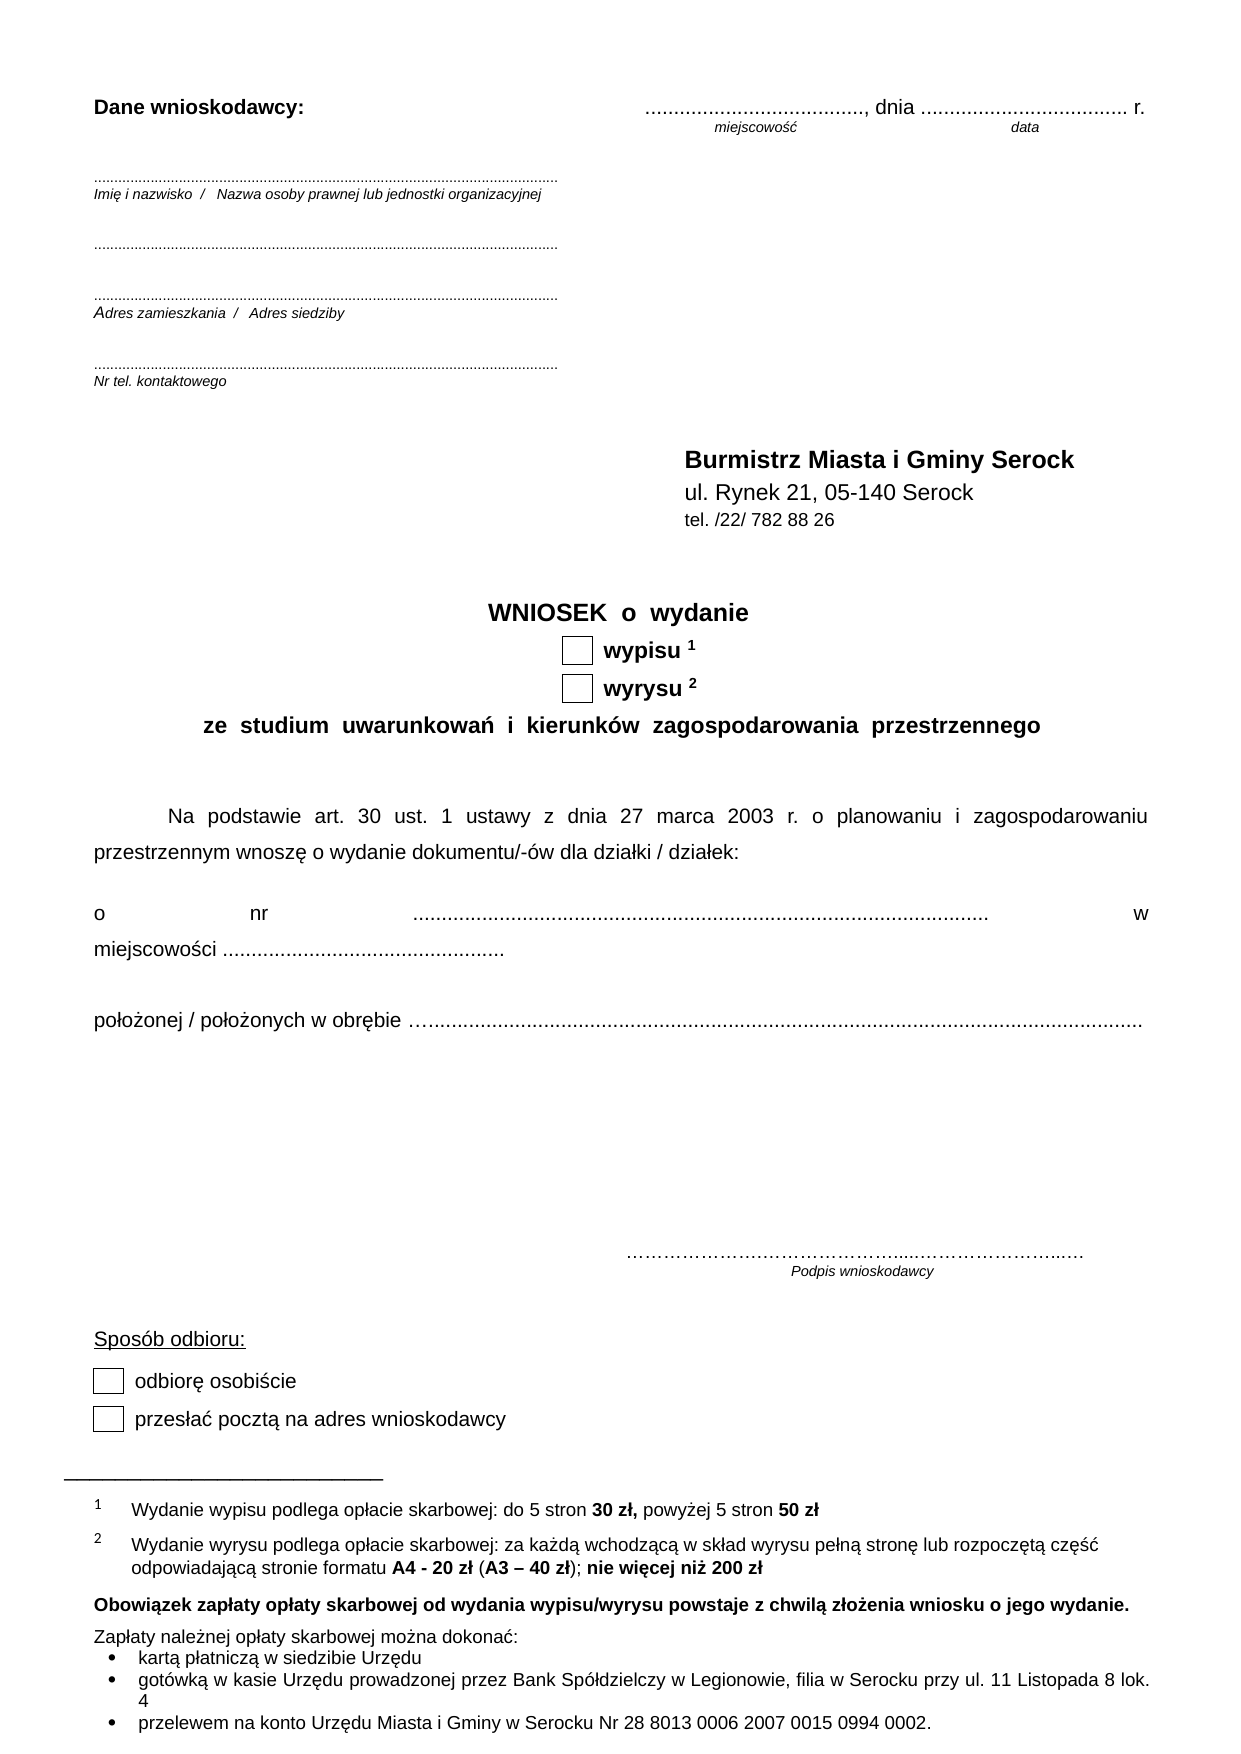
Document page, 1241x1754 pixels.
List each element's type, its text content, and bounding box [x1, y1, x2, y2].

text Zapłaty należnej opłaty skarbowej można dokonać: [94, 1625, 1150, 1647]
text ................................................................................................................... [94, 236, 1150, 253]
table_cell [94, 1394, 123, 1406]
text ................................................................................................................... [94, 169, 1150, 186]
table_header [563, 637, 592, 663]
text _________________________ [64, 1455, 1150, 1481]
text Podpis wnioskodawcy [625, 1262, 1150, 1279]
text o nr .................................................................................................... w miejscowości ................................................. [94, 900, 1150, 960]
text Sposób odbioru: [94, 1327, 1150, 1351]
list Wydanie wypisu podlega opłacie skarbowej: do 5 stron 30 zł, powyżej 5 stron 50 zł [94, 1494, 1150, 1522]
table_header wypisu 1 [593, 636, 813, 663]
text ………………….………………….....…………………...… [625, 1241, 1150, 1262]
text Obowiązek zapłaty opłaty skarbowej od wydania wypisu/wyrysu powstaje z chwilą złożenia wniosku o jego wydanie. [94, 1594, 1150, 1616]
table_header Burmistrz Miasta i Gminy Serock ul. Rynek 21, 05-140 Serock tel. /22/ 782 88 26 [679, 440, 1150, 540]
table_cell [94, 1407, 123, 1431]
list Wydanie wyrysu podlega opłacie skarbowej: za każdą wchodzącą w skład wyrysu pełną stronę lub rozpoczętą część odpowiadającą stronie formatu A4 - 20 zł (A3 – 40 zł); nie więcej niż 200 zł [94, 1529, 1150, 1578]
table_cell przesłać pocztą na adres wnioskodawcy [124, 1406, 1107, 1431]
text Dane wnioskodawcy: ......................................, dnia .................................... r. [94, 95, 1150, 119]
text Nr tel. kontaktowego [94, 373, 1150, 389]
table_cell [123, 1393, 1107, 1406]
list przelewem na konto Urzędu Miasta i Gminy w Serocku Nr 28 8013 0006 2007 0015 0994 0002. [108, 1712, 1150, 1733]
table_cell [592, 664, 813, 674]
text Na podstawie art. 30 ust. 1 ustawy z dnia 27 marca 2003 r. o planowaniu i zagospodarowaniu przestrzennym wnoszę o wydanie dokumentu/-ów dla działki / działek: [94, 803, 1150, 863]
text Imię i nazwisko / Nazwa osoby prawnej lub jednostki organizacyjnej [94, 186, 1150, 202]
list kartą płatniczą w siedzibie Urzędu [108, 1647, 1150, 1669]
table_cell [563, 675, 592, 702]
text miejscowość data [94, 119, 1150, 135]
text położonej / położonych w obrębie …............................................................................................................................ [94, 972, 1150, 1032]
table_cell wyrysu 2 [593, 674, 813, 702]
table_header [94, 1369, 123, 1393]
table_header odbiorę osobiście [124, 1368, 1107, 1393]
text ................................................................................................................... [94, 286, 1150, 303]
table_cell [563, 665, 592, 674]
text Adres zamieszkania / Adres siedziby [94, 303, 1150, 322]
subtitle WNIOSEK o wydanie [94, 598, 1150, 626]
list gotówką w kasie Urzędu prowadzonej przez Bank Spółdzielczy w Legionowie, filia w Serocku przy ul. 11 Listopada 8 lok. 4 [108, 1669, 1150, 1712]
text ze studium uwarunkowań i kierunków zagospodarowania przestrzennego [94, 712, 1150, 739]
text ................................................................................................................... [94, 356, 1150, 373]
